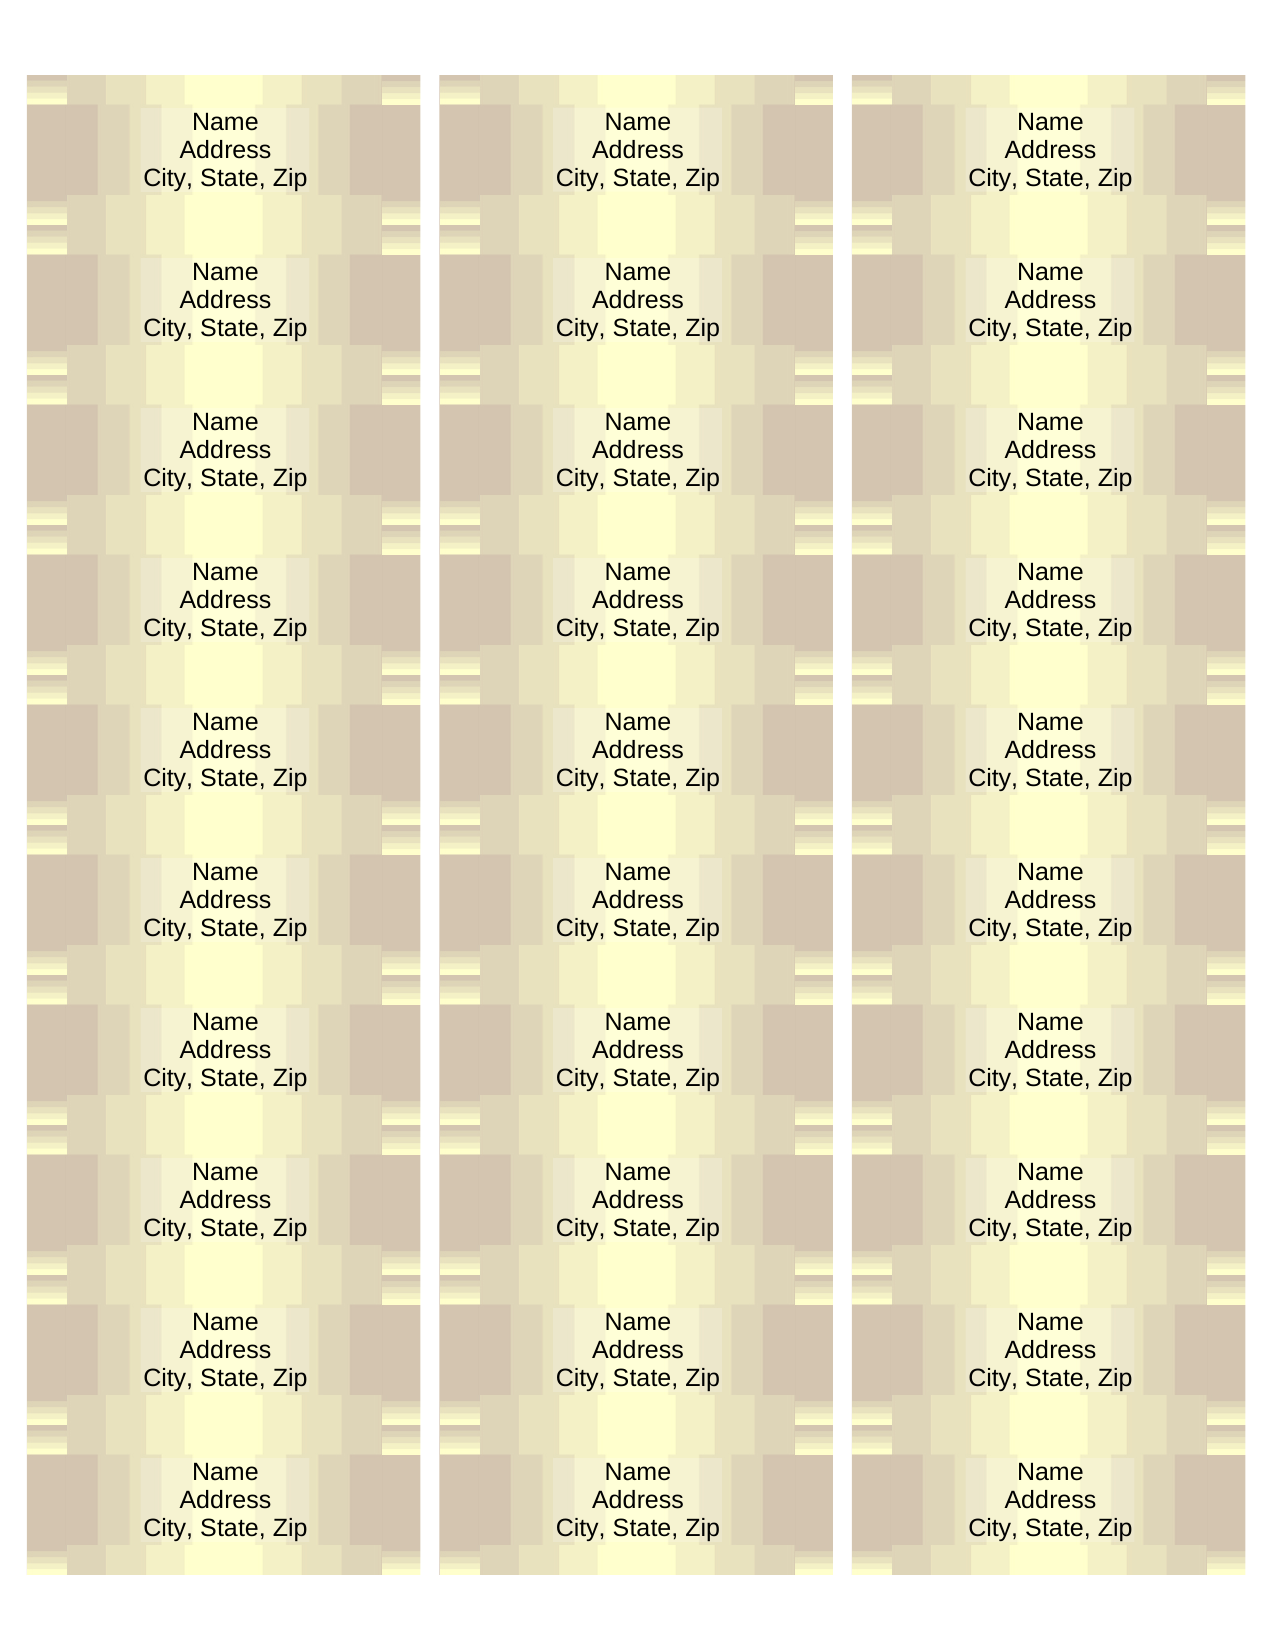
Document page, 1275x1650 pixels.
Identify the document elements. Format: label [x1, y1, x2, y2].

table_cell [421, 1425, 439, 1575]
table_cell [421, 375, 439, 525]
table_cell [421, 1275, 439, 1425]
picture [439, 75, 833, 1575]
picture [26, 75, 421, 1575]
table_cell [421, 825, 439, 975]
picture [851, 75, 1246, 1575]
table_cell [421, 1125, 439, 1275]
table_header [833, 75, 851, 225]
table_cell [833, 525, 851, 675]
table_cell [421, 975, 439, 1125]
table_header [421, 75, 439, 225]
table_cell [833, 375, 851, 525]
table_cell [421, 225, 439, 375]
table_cell [833, 825, 851, 975]
table_cell [833, 1275, 851, 1425]
table_cell [833, 1125, 851, 1275]
table_cell [833, 975, 851, 1125]
table_cell [421, 525, 439, 675]
table_cell [833, 1425, 851, 1575]
table_cell [421, 675, 439, 825]
table_cell [833, 675, 851, 825]
table_cell [833, 225, 851, 375]
